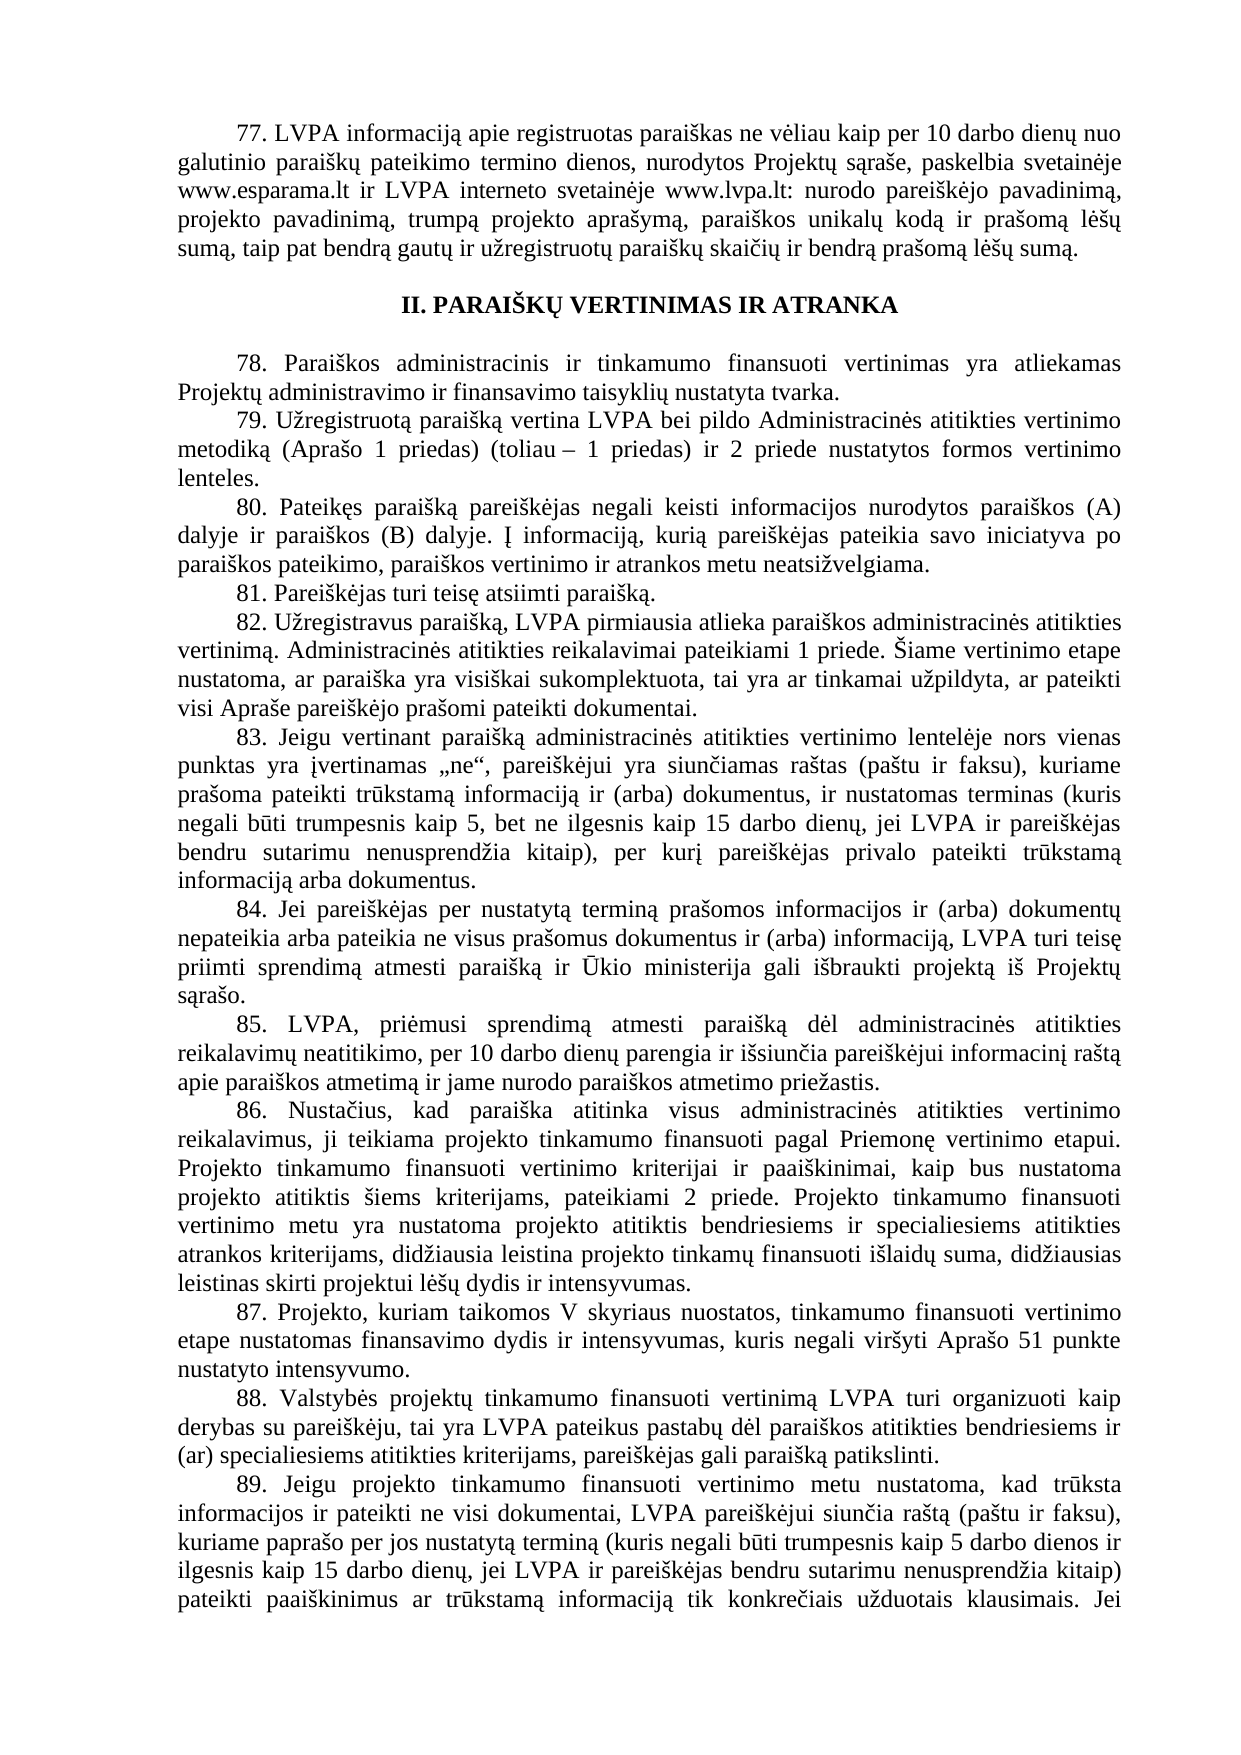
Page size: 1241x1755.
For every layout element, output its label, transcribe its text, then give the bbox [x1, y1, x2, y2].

text 86. Nustačius, kad paraiška atitinka visus administracinės atitikties vertinimo reikalavimus, ji teikiama projekto tinkamumo finansuoti pagal Priemonę vertinimo etapui. Projekto tinkamumo finansuoti vertinimo kriterijai ir paaiškinimai, kaip bus nustatoma projekto atitiktis šiems kriterijams, pateikiami 2 priede. Projekto tinkamumo finansuoti vertinimo metu yra nustatoma projekto atitiktis bendriesiems ir specialiesiems atitikties atrankos kriterijams, didžiausia leistina projekto tinkamų finansuoti išlaidų suma, didžiausias leistinas skirti projektui lėšų dydis ir intensyvumas. [177, 1096, 1122, 1297]
text 78. Paraiškos administracinis ir tinkamumo finansuoti vertinimas yra atliekamas Projektų administravimo ir finansavimo taisyklių nustatyta tvarka. [177, 348, 1122, 406]
text 84. Jei pareiškėjas per nustatytą terminą prašomos informacijos ir (arba) dokumentų nepateikia arba pateikia ne visus prašomus dokumentus ir (arba) informaciją, LVPA turi teisę priimti sprendimą atmesti paraišką ir Ūkio ministerija gali išbraukti projektą iš Projektų sąrašo. [177, 894, 1122, 1009]
text 83. Jeigu vertinant paraišką administracinės atitikties vertinimo lentelėje nors vienas punktas yra įvertinamas „ne“, pareiškėjui yra siunčiamas raštas (paštu ir faksu), kuriame prašoma pateikti trūkstamą informaciją ir (arba) dokumentus, ir nustatomas terminas (kuris negali būti trumpesnis kaip 5, bet ne ilgesnis kaip 15 darbo dienų, jei LVPA ir pareiškėjas bendru sutarimu nenusprendžia kitaip), per kurį pareiškėjas privalo pateikti trūkstamą informaciją arba dokumentus. [177, 722, 1122, 894]
text 87. Projekto, kuriam taikomos V skyriaus nuostatos, tinkamumo finansuoti vertinimo etape nustatomas finansavimo dydis ir intensyvumas, kuris negali viršyti Aprašo 51 punkte nustatyto intensyvumo. [177, 1297, 1122, 1383]
text II. PARAIŠKŲ VERTINIMAS IR ATRANKA [177, 291, 1122, 319]
text 79. Užregistruotą paraišką vertina LVPA bei pildo Administracinės atitikties vertinimo metodiką (Aprašo 1 priedas) (toliau – 1 priedas) ir 2 priede nustatytos formos vertinimo lenteles. [177, 406, 1122, 492]
text 82. Užregistravus paraišką, LVPA pirmiausia atlieka paraiškos administracinės atitikties vertinimą. Administracinės atitikties reikalavimai pateikiami 1 priede. Šiame vertinimo etape nustatoma, ar paraiška yra visiškai sukomplektuota, tai yra ar tinkamai užpildyta, ar pateikti visi Apraše pareiškėjo prašomi pateikti dokumentai. [177, 607, 1122, 722]
text 80. Pateikęs paraišką pareiškėjas negali keisti informacijos nurodytos paraiškos (A) dalyje ir paraiškos (B) dalyje. Į informaciją, kurią pareiškėjas pateikia savo iniciatyva po paraiškos pateikimo, paraiškos vertinimo ir atrankos metu neatsižvelgiama. [177, 492, 1122, 578]
text 85. LVPA, priėmusi sprendimą atmesti paraišką dėl administracinės atitikties reikalavimų neatitikimo, per 10 darbo dienų parengia ir išsiunčia pareiškėjui informacinį raštą apie paraiškos atmetimą ir jame nurodo paraiškos atmetimo priežastis. [177, 1009, 1122, 1096]
text 89. Jeigu projekto tinkamumo finansuoti vertinimo metu nustatoma, kad trūksta informacijos ir pateikti ne visi dokumentai, LVPA pareiškėjui siunčia raštą (paštu ir faksu), kuriame paprašo per jos nustatytą terminą (kuris negali būti trumpesnis kaip 5 darbo dienos ir ilgesnis kaip 15 darbo dienų, jei LVPA ir pareiškėjas bendru sutarimu nenusprendžia kitaip) pateikti paaiškinimus ar trūkstamą informaciją tik konkrečiais užduotais klausimais. Jei [177, 1469, 1122, 1613]
text 88. Valstybės projektų tinkamumo finansuoti vertinimą LVPA turi organizuoti kaip derybas su pareiškėju, tai yra LVPA pateikus pastabų dėl paraiškos atitikties bendriesiems ir (ar) specialiesiems atitikties kriterijams, pareiškėjas gali paraišką patikslinti. [177, 1383, 1122, 1469]
text 81. Pareiškėjas turi teisę atsiimti paraišką. [177, 578, 1122, 607]
text 77. LVPA informaciją apie registruotas paraiškas ne vėliau kaip per 10 darbo dienų nuo galutinio paraiškų pateikimo termino dienos, nurodytos Projektų sąraše, paskelbia svetainėje www.esparama.lt ir LVPA interneto svetainėje www.lvpa.lt: nurodo pareiškėjo pavadinimą, projekto pavadinimą, trumpą projekto aprašymą, paraiškos unikalų kodą ir prašomą lėšų sumą, taip pat bendrą gautų ir užregistruotų paraiškų skaičių ir bendrą prašomą lėšų sumą. [177, 118, 1122, 262]
